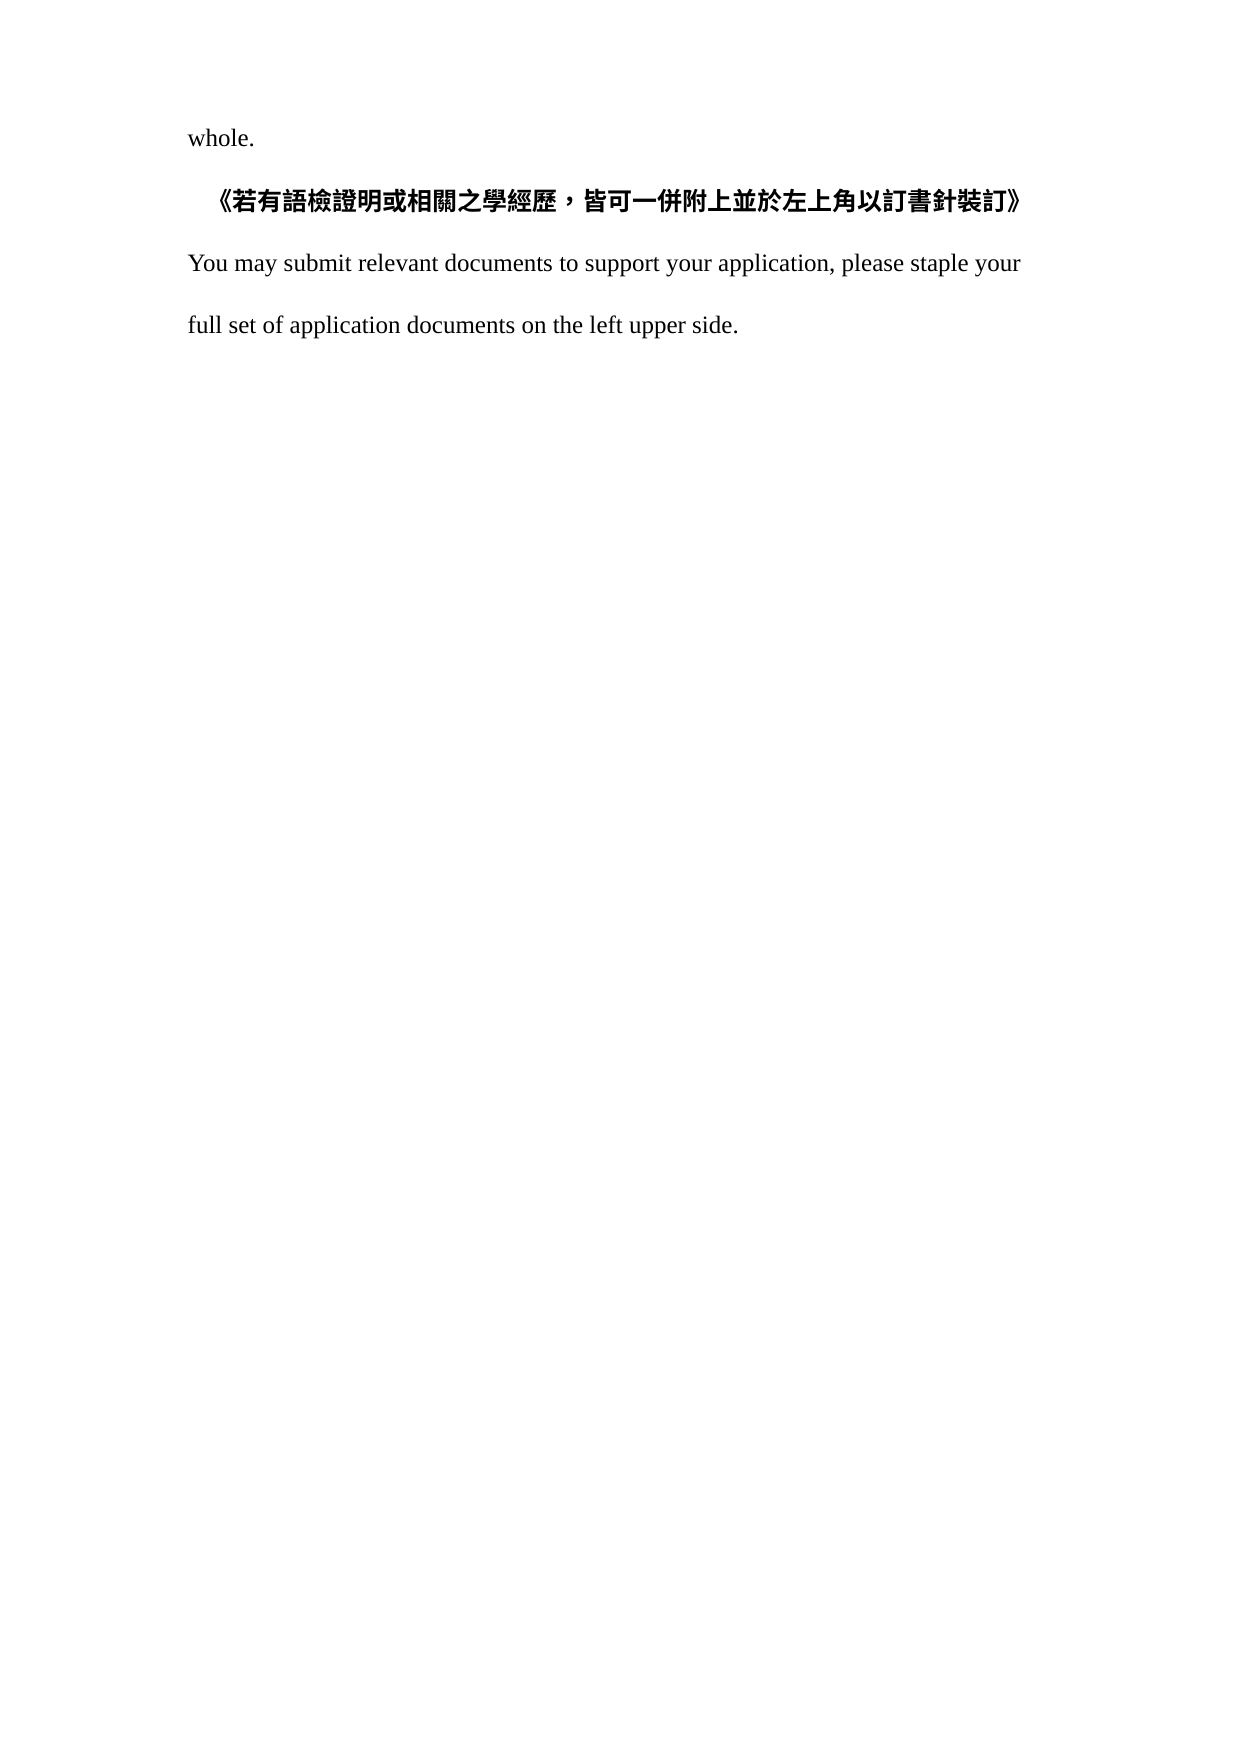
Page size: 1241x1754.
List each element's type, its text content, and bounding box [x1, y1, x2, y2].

text 《若有語檢證明或相關之學經歷，皆可一併附上並於左上角以訂書針裝訂》 [187, 158, 1053, 221]
text whole. [187, 96, 1103, 158]
text You may submit relevant documents to support your application, please staple your full set of application documents on the left upper side. [187, 221, 1053, 346]
